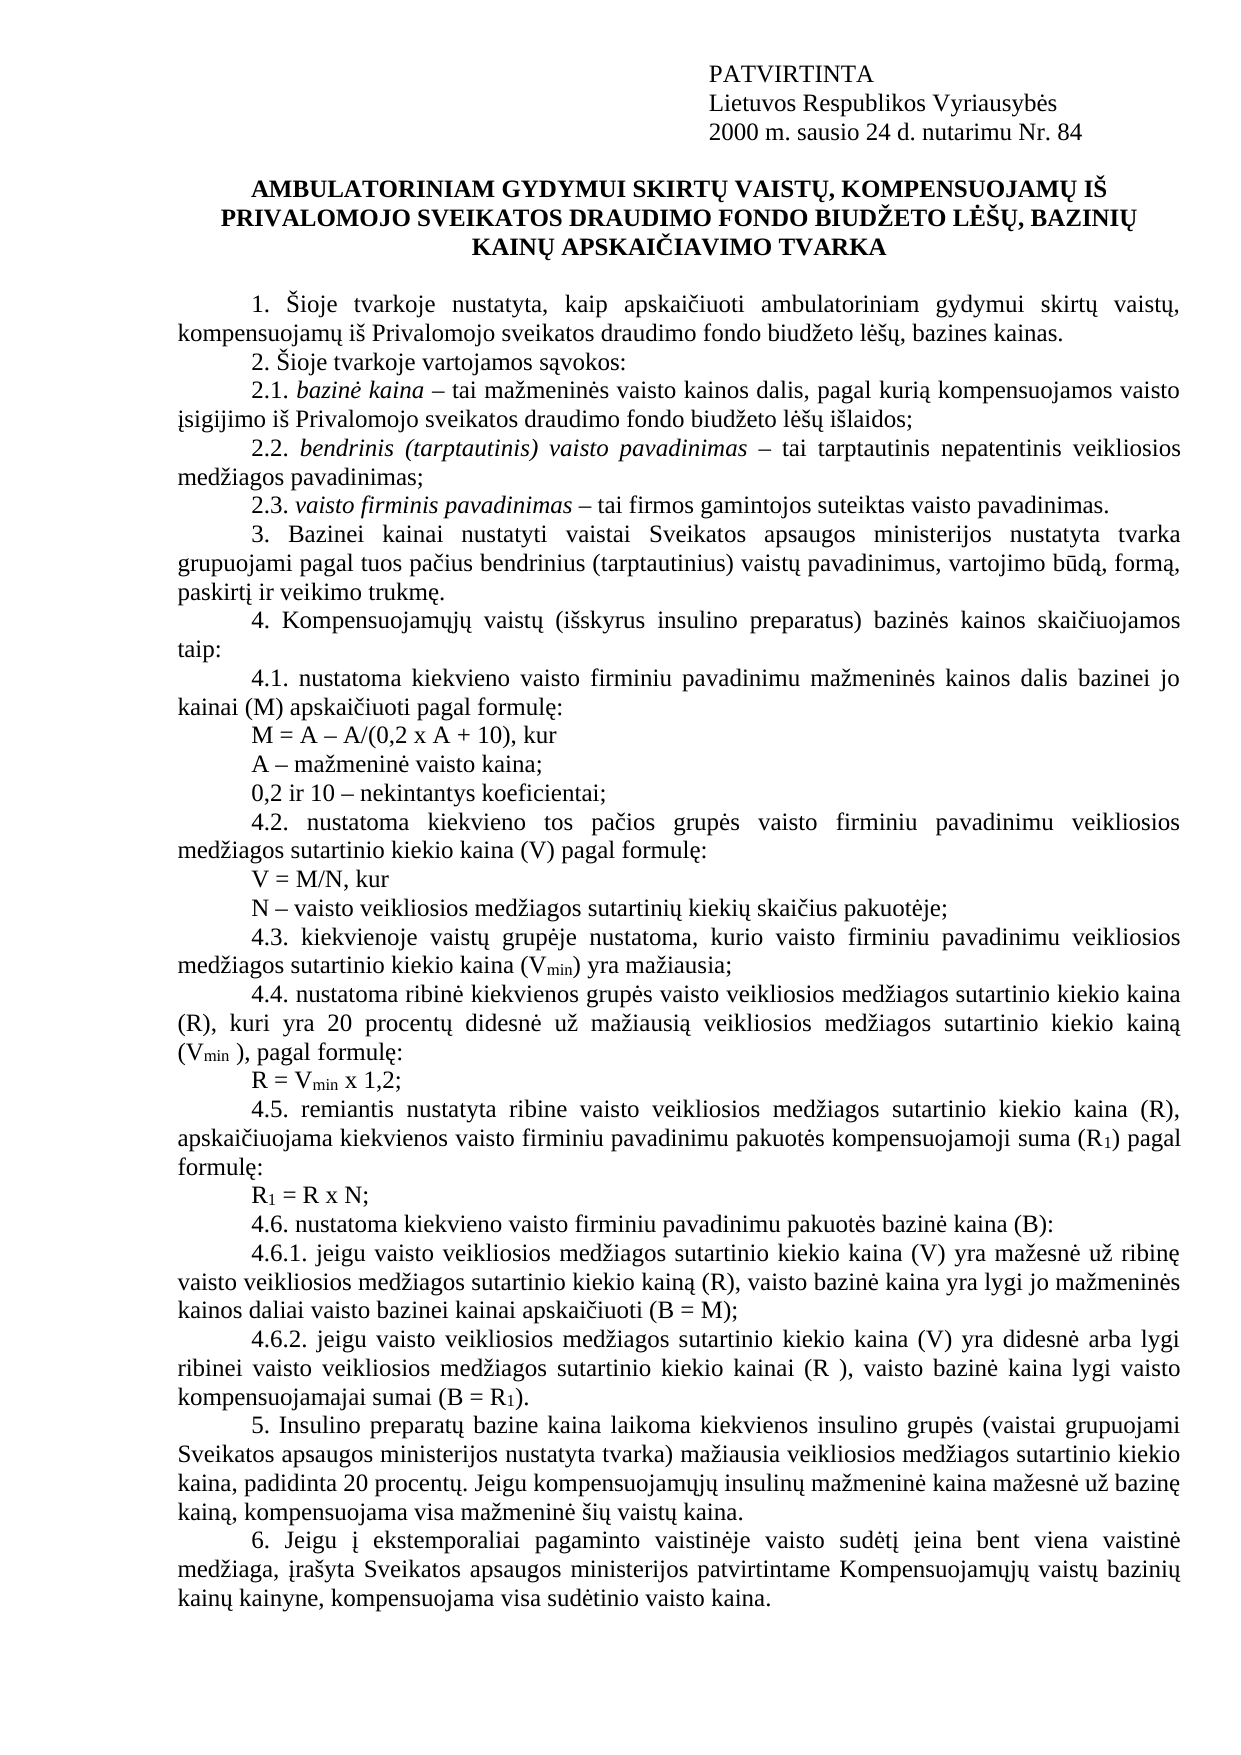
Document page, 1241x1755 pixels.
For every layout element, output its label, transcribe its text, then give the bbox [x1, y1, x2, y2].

text 2000 m. sausio 24 d. nutarimu Nr. 84 [177, 117, 1181, 145]
text 3. Bazinei kainai nustatyti vaistai Sveikatos apsaugos ministerijos nustatyta tvarka grupuojami pagal tuos pačius bendrinius (tarptautinius) vaistų pavadinimus, vartojimo būdą, formą, paskirtį ir veikimo trukmę. [177, 519, 1181, 605]
text 5. Insulino preparatų bazine kaina laikoma kiekvienos insulino grupės (vaistai grupuojami Sveikatos apsaugos ministerijos nustatyta tvarka) mažiausia veikliosios medžiagos sutartinio kiekio kaina, padidinta 20 procentų. Jeigu kompensuojamųjų insulinų mažmeninė kaina mažesnė už bazinę kainą, kompensuojama visa mažmeninė šių vaistų kaina. [177, 1410, 1181, 1525]
text 2.2. bendrinis (tarptautinis) vaisto pavadinimas – tai tarptautinis nepatentinis veikliosios medžiagos pavadinimas; [177, 433, 1181, 490]
text 4.1. nustatoma kiekvieno vaisto firminiu pavadinimu mažmeninės kainos dalis bazinei jo kainai (M) apskaičiuoti pagal formulę: [177, 663, 1181, 720]
text 4.6.1. jeigu vaisto veikliosios medžiagos sutartinio kiekio kaina (V) yra mažesnė už ribinę vaisto veikliosios medžiagos sutartinio kiekio kainą (R), vaisto bazinė kaina yra lygi jo mažmeninės kainos daliai vaisto bazinei kainai apskaičiuoti (B = M); [177, 1238, 1181, 1324]
text R = Vmin x 1,2; [177, 1065, 1181, 1094]
text N – vaisto veikliosios medžiagos sutartinių kiekių skaičius pakuotėje; [177, 893, 1181, 922]
text Lietuvos Respublikos Vyriausybės [177, 88, 1181, 117]
subtitle AMBULATORINIAM GYDYMUI SKIRTŲ VAISTŲ, KOMPENSUOJAMŲ IŠ PRIVALOMOJO SVEIKATOS DRAUDIMO FONDO BIUDŽETO LĖŠŲ, BAZINIŲ KAINŲ APSKAIČIAVIMO TVARKA [177, 174, 1181, 260]
text 4.5. remiantis nustatyta ribine vaisto veikliosios medžiagos sutartinio kiekio kaina (R), apskaičiuojama kiekvienos vaisto firminiu pavadinimu pakuotės kompensuojamoji suma (R1) pagal formulę: [177, 1094, 1181, 1180]
text A – mažmeninė vaisto kaina; [177, 749, 1181, 778]
text 2.1. bazinė kaina – tai mažmeninės vaisto kainos dalis, pagal kurią kompensuojamos vaisto įsigijimo iš Privalomojo sveikatos draudimo fondo biudžeto lėšų išlaidos; [177, 375, 1181, 433]
text V = M/N, kur [177, 864, 1181, 893]
text 1. Šioje tvarkoje nustatyta, kaip apskaičiuoti ambulatoriniam gydymui skirtų vaistų, kompensuojamų iš Privalomojo sveikatos draudimo fondo biudžeto lėšų, bazines kainas. [177, 289, 1181, 347]
text 0,2 ir 10 – nekintantys koeficientai; [177, 778, 1181, 807]
text 4.6.2. jeigu vaisto veikliosios medžiagos sutartinio kiekio kaina (V) yra didesnė arba lygi ribinei vaisto veikliosios medžiagos sutartinio kiekio kainai (R ), vaisto bazinė kaina lygi vaisto kompensuojamajai sumai (B = R1). [177, 1324, 1181, 1410]
text 2. Šioje tvarkoje vartojamos sąvokos: [177, 347, 1181, 375]
subtitle M = A – A/(0,2 x A + 10), kur [177, 720, 1181, 749]
text 2.3. vaisto firminis pavadinimas – tai firmos gamintojos suteiktas vaisto pavadinimas. [177, 490, 1181, 519]
text 4.6. nustatoma kiekvieno vaisto firminiu pavadinimu pakuotės bazinė kaina (B): [177, 1209, 1181, 1238]
text 4. Kompensuojamųjų vaistų (išskyrus insulino preparatus) bazinės kainos skaičiuojamos taip: [177, 605, 1181, 663]
text 4.2. nustatoma kiekvieno tos pačios grupės vaisto firminiu pavadinimu veikliosios medžiagos sutartinio kiekio kaina (V) pagal formulę: [177, 807, 1181, 864]
text 6. Jeigu į ekstemporaliai pagaminto vaistinėje vaisto sudėtį įeina bent viena vaistinė medžiaga, įrašyta Sveikatos apsaugos ministerijos patvirtintame Kompensuojamųjų vaistų bazinių kainų kainyne, kompensuojama visa sudėtinio vaisto kaina. [177, 1525, 1181, 1612]
text 4.3. kiekvienoje vaistų grupėje nustatoma, kurio vaisto firminiu pavadinimu veikliosios medžiagos sutartinio kiekio kaina (Vmin) yra mažiausia; [177, 922, 1181, 979]
text Patvirtinta [709, 59, 1181, 88]
text R1 = R x N; [177, 1180, 1181, 1209]
text 4.4. nustatoma ribinė kiekvienos grupės vaisto veikliosios medžiagos sutartinio kiekio kaina (R), kuri yra 20 procentų didesnė už mažiausią veikliosios medžiagos sutartinio kiekio kainą (Vmin ), pagal formulę: [177, 979, 1181, 1065]
